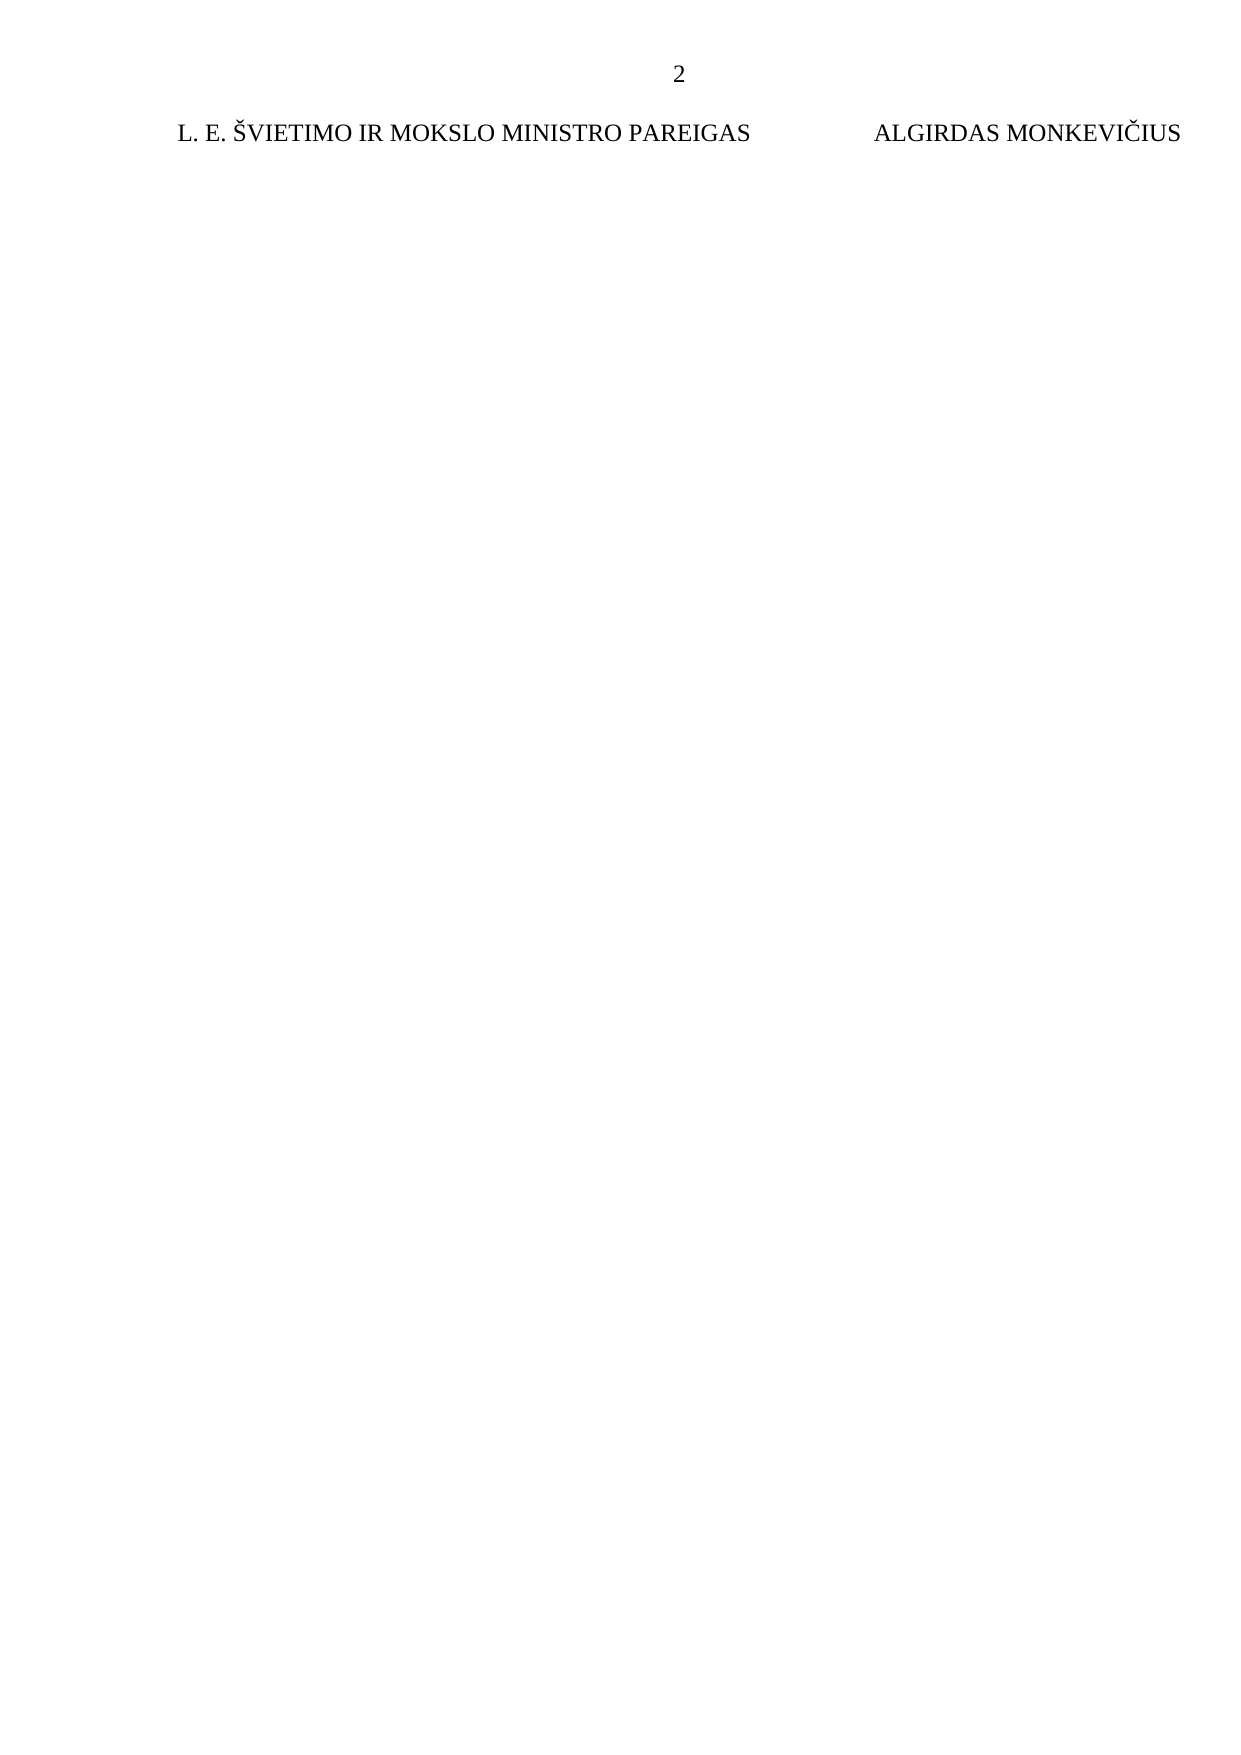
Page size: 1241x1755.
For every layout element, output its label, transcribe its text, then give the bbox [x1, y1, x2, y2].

text L. E. ŠVIETIMO IR MOKSLO MINISTRO PAREIGAS ALGIRDAS MONKEVIČIUS [177, 118, 1181, 147]
